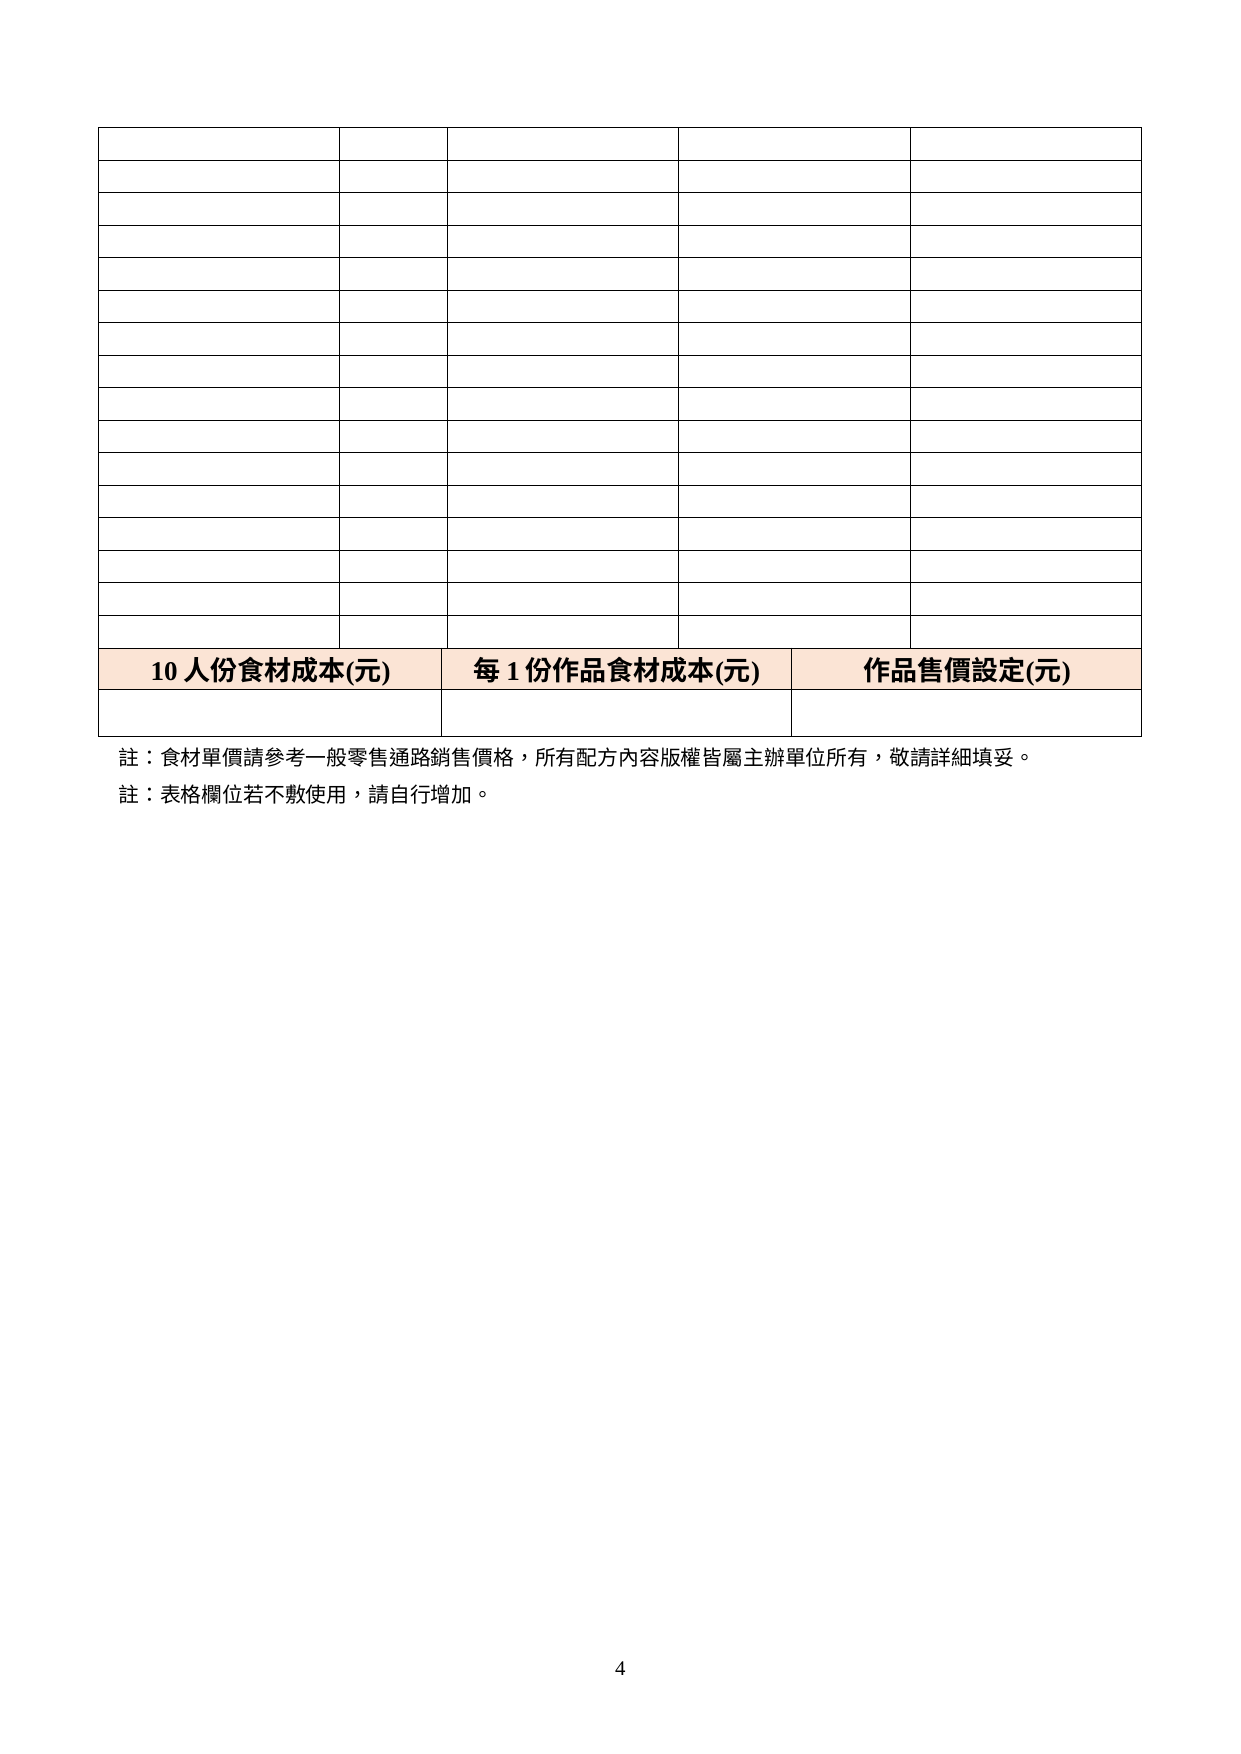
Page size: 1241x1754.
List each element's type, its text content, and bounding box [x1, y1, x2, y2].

table_cell [340, 421, 447, 452]
table_cell [448, 388, 678, 420]
table_cell [911, 388, 1141, 420]
table_cell [911, 323, 1141, 355]
table_cell [792, 690, 1141, 736]
table_cell [442, 690, 791, 736]
table_cell [448, 161, 678, 192]
table_cell [679, 421, 910, 452]
table_cell [99, 551, 339, 582]
table_cell [99, 616, 339, 647]
table_cell [340, 291, 447, 322]
table_cell [340, 128, 447, 159]
table_cell [679, 518, 910, 550]
table_cell [448, 356, 678, 387]
table_cell [340, 518, 447, 550]
table_cell [99, 453, 339, 485]
table_cell [911, 616, 1141, 647]
table_cell [679, 388, 910, 420]
table_cell [99, 128, 339, 159]
table_cell [911, 518, 1141, 550]
table_cell [99, 388, 339, 420]
table_cell [99, 486, 339, 517]
table_cell [679, 356, 910, 387]
table_cell [679, 453, 910, 485]
text 註：食材單價請參考一般零售通路銷售價格，所有配方內容版權皆屬主辦單位所有，敬請詳細填妥。 [118, 737, 1122, 774]
table_cell 10人份食材成本(元) [99, 649, 441, 689]
table_cell [679, 128, 910, 159]
table_cell [911, 291, 1141, 322]
table_cell [448, 421, 678, 452]
table_cell 每1份作品食材成本(元) [442, 649, 791, 689]
table_cell 作品售價設定(元) [792, 649, 1141, 689]
table_cell [448, 616, 678, 647]
table_cell [448, 226, 678, 257]
table_cell [679, 161, 910, 192]
table_cell [340, 258, 447, 289]
table_cell [99, 356, 339, 387]
table_cell [448, 486, 678, 517]
table_cell [99, 518, 339, 550]
table_cell [448, 551, 678, 582]
table_cell [911, 453, 1141, 485]
table_cell [448, 291, 678, 322]
table_cell [448, 453, 678, 485]
table_cell [911, 161, 1141, 192]
table_cell [340, 486, 447, 517]
table_cell [99, 193, 339, 224]
table_cell [911, 258, 1141, 289]
table_cell [679, 551, 910, 582]
table_cell [99, 226, 339, 257]
table_cell [679, 258, 910, 289]
table_cell [448, 323, 678, 355]
table_cell [340, 551, 447, 582]
table_cell [340, 616, 447, 647]
table_cell [340, 388, 447, 420]
table_cell [99, 323, 339, 355]
table_cell [448, 583, 678, 615]
table_cell [911, 583, 1141, 615]
table_cell [99, 583, 339, 615]
table_cell [340, 583, 447, 615]
table_cell [911, 551, 1141, 582]
table_cell [679, 323, 910, 355]
table_cell [448, 128, 678, 159]
table_cell [99, 161, 339, 192]
table_cell [679, 226, 910, 257]
table_cell [340, 356, 447, 387]
table_cell [340, 323, 447, 355]
table_cell [340, 193, 447, 224]
table_cell [99, 421, 339, 452]
table_cell [911, 486, 1141, 517]
table_cell [340, 226, 447, 257]
table_cell [448, 258, 678, 289]
table_cell [679, 616, 910, 647]
table_cell [340, 453, 447, 485]
table_cell [679, 486, 910, 517]
table_cell [911, 226, 1141, 257]
table_cell [679, 291, 910, 322]
table_cell [679, 193, 910, 224]
table_cell [99, 258, 339, 289]
table_cell [448, 518, 678, 550]
table_cell [99, 690, 441, 736]
table_cell [911, 128, 1141, 159]
table_cell [911, 193, 1141, 224]
table_cell [911, 421, 1141, 452]
text 註：表格欄位若不敷使用，請自行增加。 [118, 774, 1122, 812]
table_cell [448, 193, 678, 224]
table_cell [99, 291, 339, 322]
table_cell [679, 583, 910, 615]
table_cell [340, 161, 447, 192]
table_cell [911, 356, 1141, 387]
